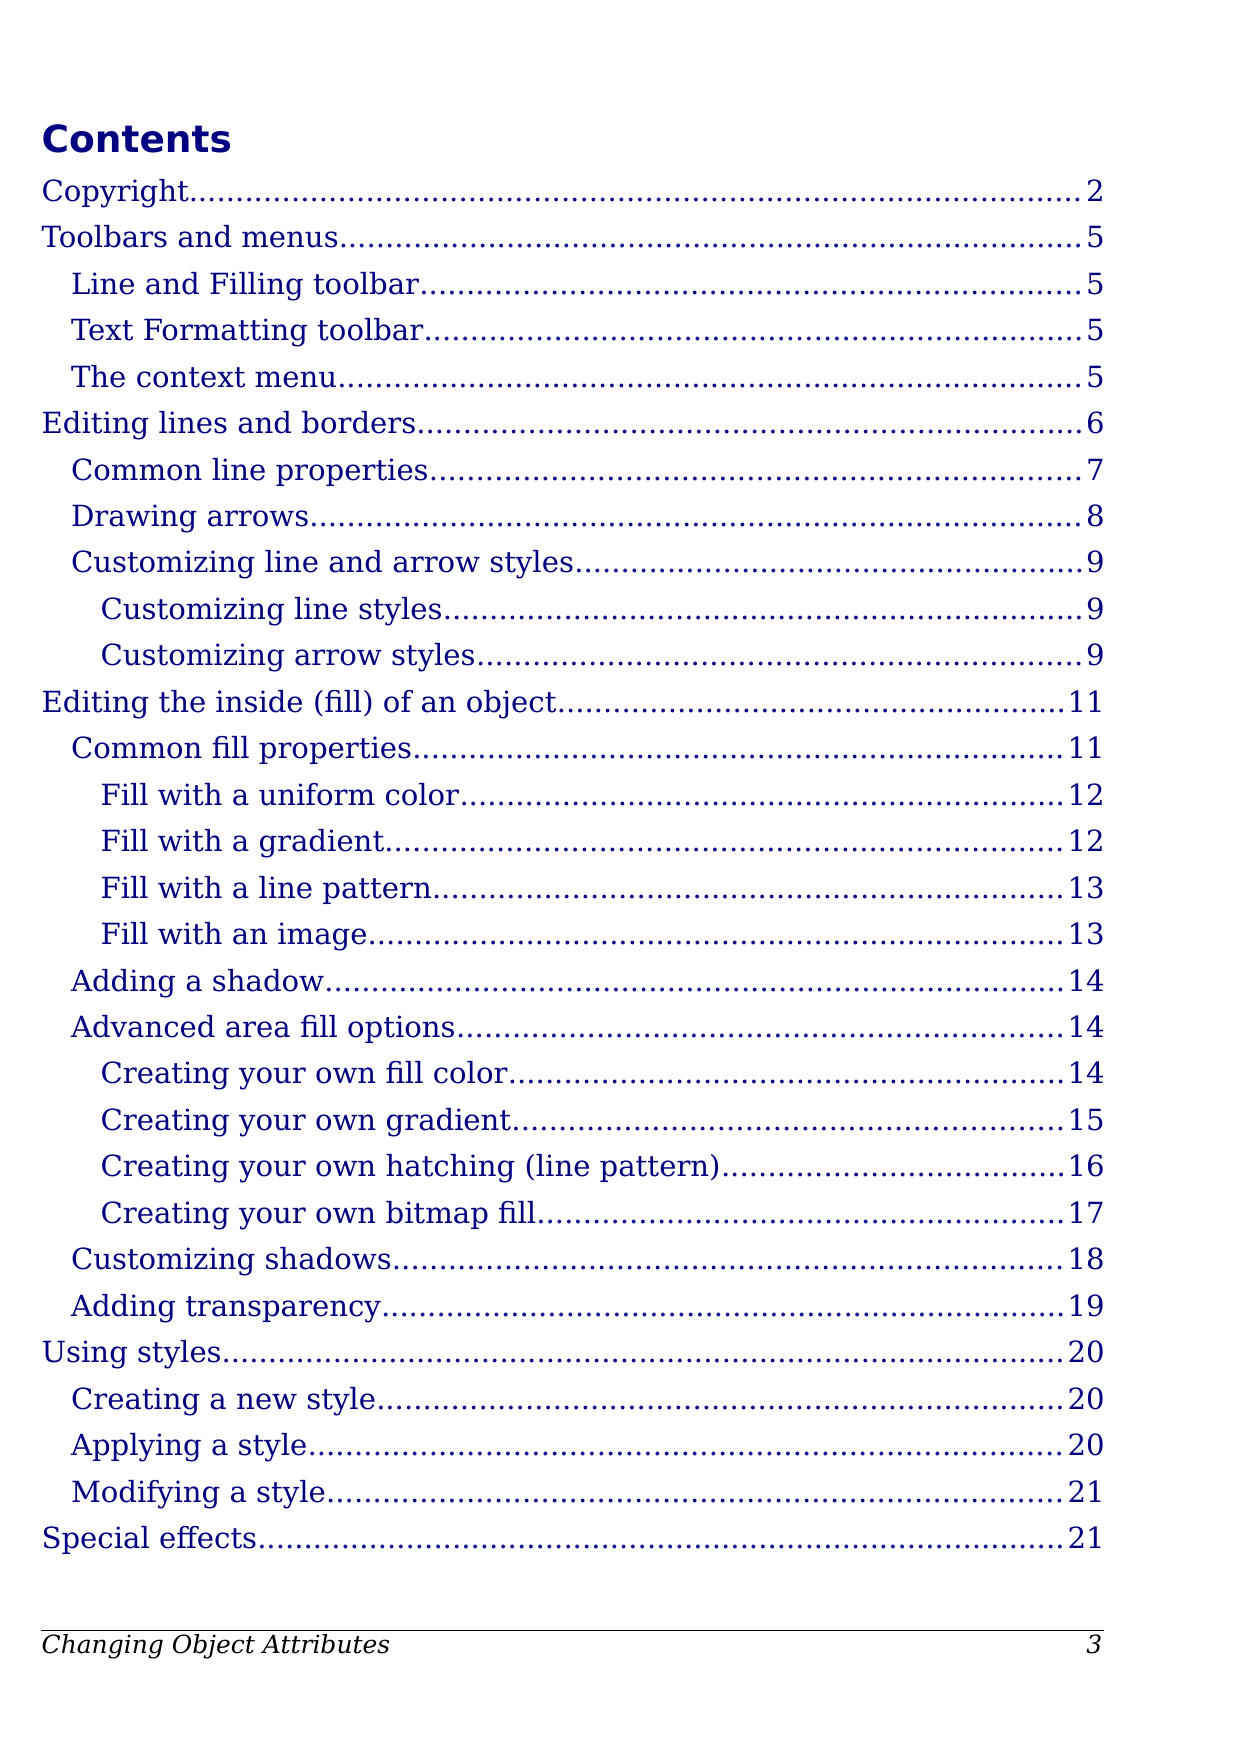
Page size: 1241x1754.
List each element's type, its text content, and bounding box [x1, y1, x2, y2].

text Applying a style 20 [71, 1428, 1104, 1462]
text Customizing shadows 18 [71, 1243, 1104, 1277]
text Adding a shadow 14 [71, 964, 1104, 998]
text Common fill properties 11 [71, 732, 1104, 766]
text Drawing arrows 8 [71, 499, 1104, 533]
text Customizing arrow styles 9 [100, 639, 1104, 673]
text Creating your own gradient 15 [100, 1103, 1104, 1137]
text Special effects 21 [41, 1521, 1104, 1555]
text Editing lines and borders 6 [41, 406, 1104, 440]
text Editing the inside (fill) of an object 11 [41, 685, 1104, 719]
text Creating your own fill color 14 [100, 1057, 1104, 1091]
text Customizing line styles 9 [100, 592, 1104, 626]
text Fill with a line pattern 13 [100, 871, 1104, 905]
text Creating a new style 20 [71, 1382, 1104, 1416]
text Text Formatting toolbar 5 [71, 313, 1104, 347]
text Adding transparency 19 [71, 1289, 1104, 1323]
text Advanced area fill options 14 [71, 1010, 1104, 1044]
text The context menu 5 [71, 360, 1104, 394]
text Modifying a style 21 [71, 1475, 1104, 1509]
text Using styles 20 [41, 1336, 1104, 1369]
text Line and Filling toolbar 5 [71, 267, 1104, 301]
text Customizing line and arrow styles 9 [71, 546, 1104, 580]
text Contents [41, 118, 1104, 162]
text Toolbars and menus 5 [41, 221, 1104, 254]
text Fill with a uniform color 12 [100, 778, 1104, 812]
text Fill with a gradient 12 [100, 824, 1104, 858]
text Creating your own hatching (line pattern) 16 [100, 1150, 1104, 1184]
text Common line properties 7 [71, 453, 1104, 487]
text Creating your own bitmap fill 17 [100, 1196, 1104, 1230]
text Fill with an image 13 [100, 917, 1104, 951]
text Copyright 2 [41, 174, 1104, 208]
